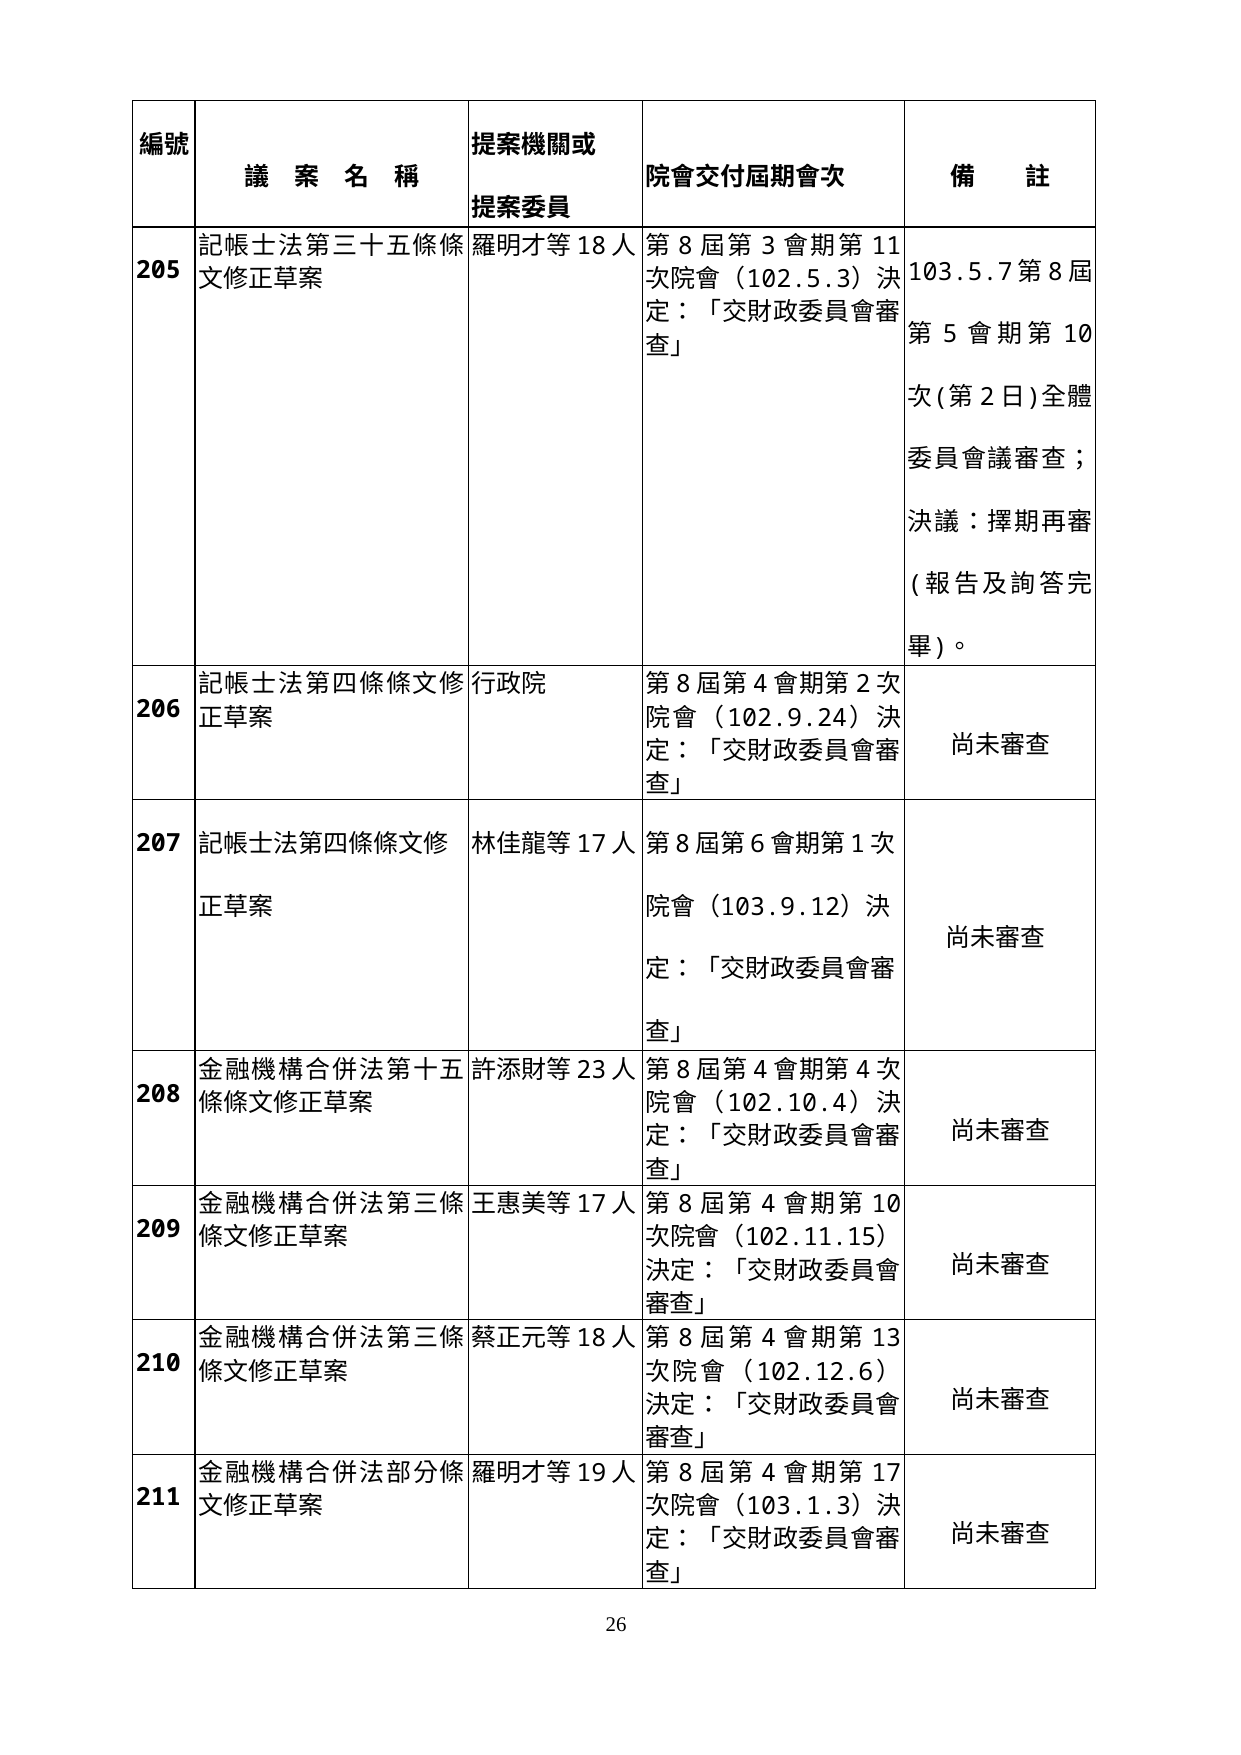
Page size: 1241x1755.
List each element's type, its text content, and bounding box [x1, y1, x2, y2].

table_cell 金融機構合併法第三條條文修正草案 [196, 1186, 468, 1319]
table_cell 第8屆第4會期第13次院會（102.12.6）決定：「交財政委員會審查」 [643, 1320, 904, 1453]
table_cell 羅明才等18人 [469, 228, 642, 665]
table_cell 蔡正元等18人 [469, 1320, 642, 1453]
table_cell 羅明才等19人 [469, 1455, 642, 1588]
table_cell [133, 1186, 194, 1319]
table_cell 林佳龍等17人 [469, 800, 642, 1050]
table_header 提案機關或 提案委員 [469, 101, 642, 226]
table_cell 103.5.7第8屆第5會期第10次(第2日)全體委員會議審查；決議：擇期再審(報告及詢答完畢)。 [905, 228, 1095, 665]
table_cell 第8屆第4會期第17次院會（103.1.3）決定：「交財政委員會審查」 [643, 1455, 904, 1588]
table_cell 尚未審查 [905, 1186, 1095, 1319]
table_cell [133, 1455, 194, 1588]
table_cell 第8屆第4會期第2次院會（102.9.24）決定：「交財政委員會審查」 [643, 666, 904, 799]
table_cell 記帳士法第四條條文修正草案 [196, 800, 468, 1050]
table_header 備 註 [905, 101, 1095, 226]
table_cell 許添財等23人 [469, 1051, 642, 1185]
table_cell [133, 666, 194, 799]
table_cell 金融機構合併法部分條文修正草案 [196, 1455, 468, 1588]
table_cell 尚未審查 [905, 666, 1095, 799]
table_cell [133, 228, 194, 665]
table_cell 尚未審查 [905, 1051, 1095, 1185]
table_cell 記帳士法第四條條文修正草案 [196, 666, 468, 799]
table_header 院會交付屆期會次 [643, 101, 904, 226]
table_cell 尚未審查 [905, 800, 1095, 1050]
table_cell 第8屆第3會期第11次院會（102.5.3）決定：「交財政委員會審查」 [643, 228, 904, 665]
table_cell 王惠美等17人 [469, 1186, 642, 1319]
table_cell 行政院 [469, 666, 642, 799]
table_cell [133, 1051, 194, 1185]
table_cell [133, 800, 194, 1050]
table_header 編號 [133, 101, 194, 226]
table_cell 記帳士法第三十五條條文修正草案 [196, 228, 468, 665]
table_cell 尚未審查 [905, 1320, 1095, 1453]
table_cell [133, 1320, 194, 1453]
table_header 議 案 名 稱 [196, 101, 468, 226]
table_cell 金融機構合併法第三條條文修正草案 [196, 1320, 468, 1453]
table_cell 第8屆第6會期第1次院會（103.9.12）決定：「交財政委員會審查」 [643, 800, 904, 1050]
table_cell 第8屆第4會期第10次院會（102.11.15）決定：「交財政委員會審查」 [643, 1186, 904, 1319]
table_cell 尚未審查 [905, 1455, 1095, 1588]
table_cell 第8屆第4會期第4次院會（102.10.4）決定：「交財政委員會審查」 [643, 1051, 904, 1185]
table_cell 金融機構合併法第十五條條文修正草案 [196, 1051, 468, 1185]
